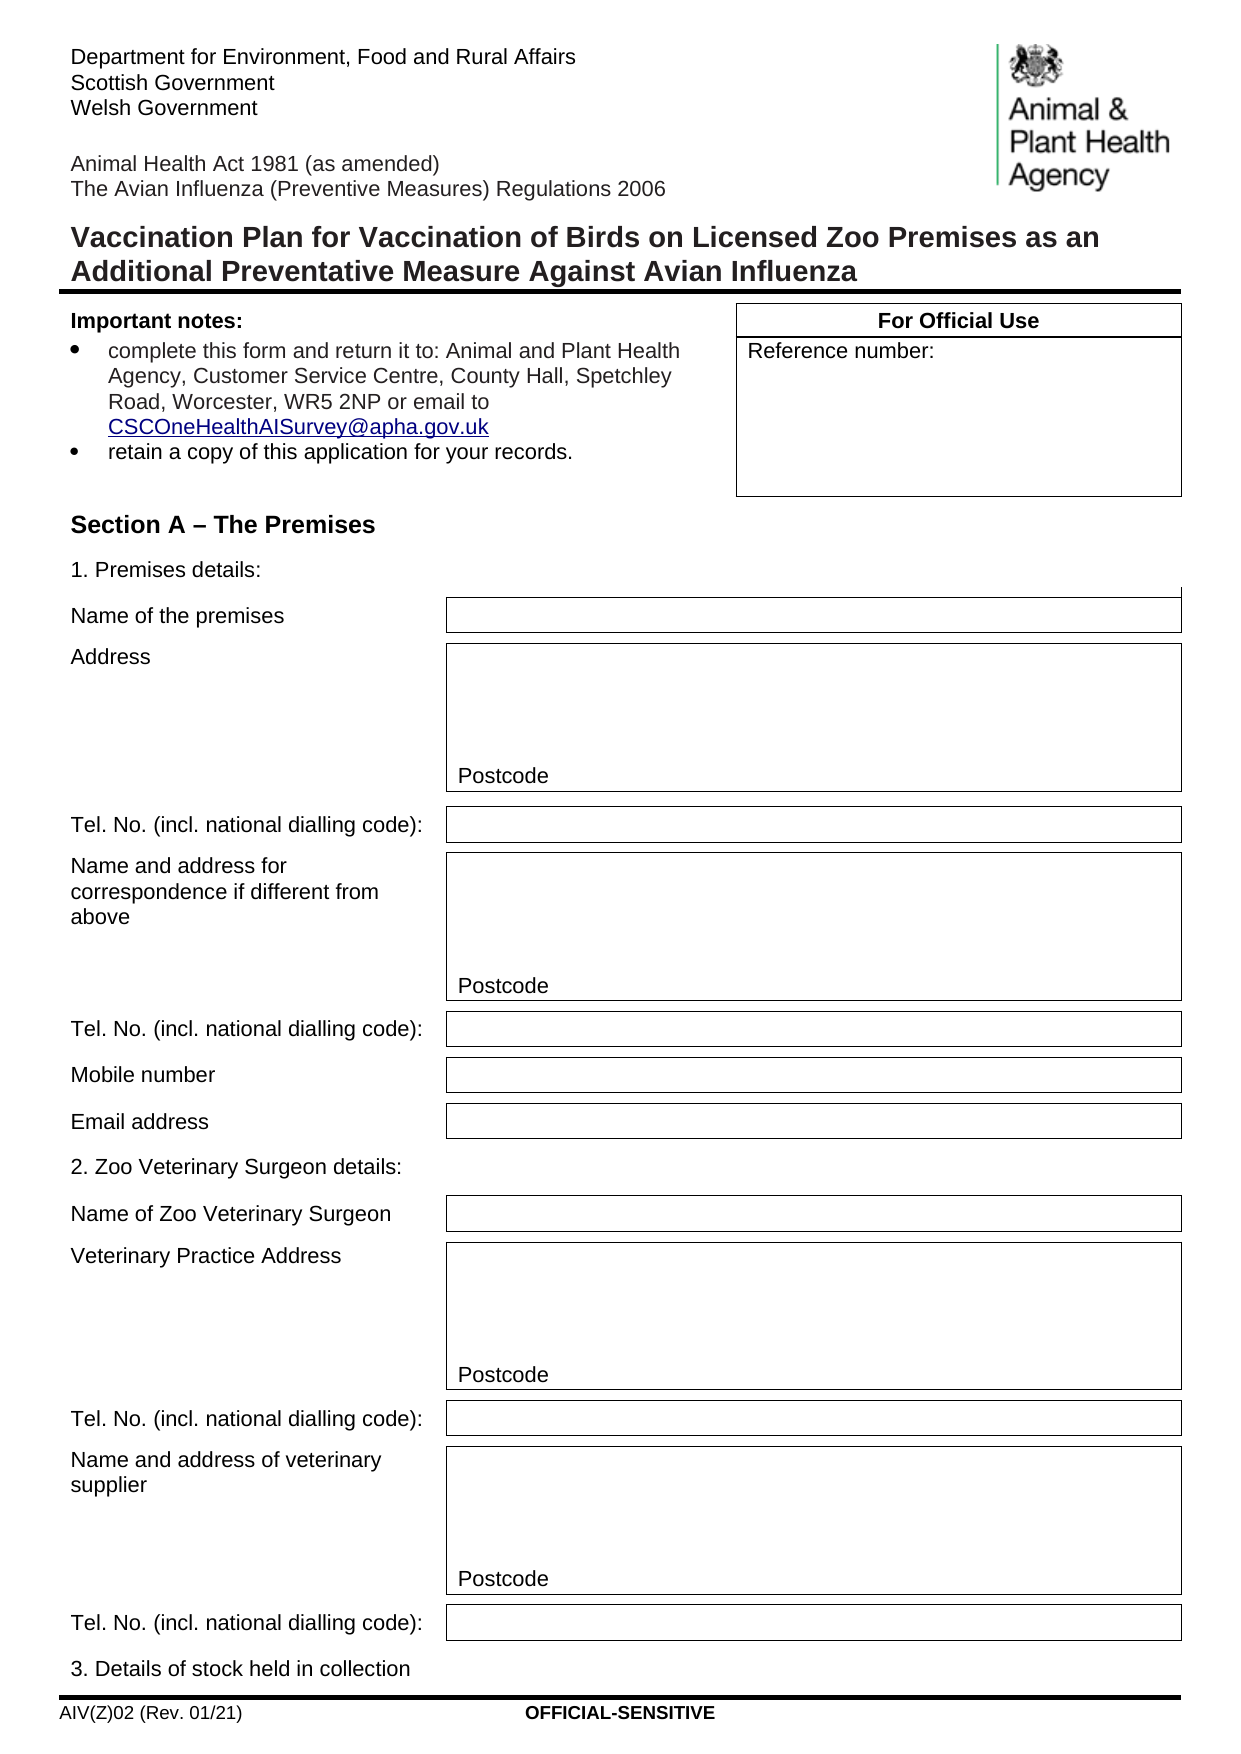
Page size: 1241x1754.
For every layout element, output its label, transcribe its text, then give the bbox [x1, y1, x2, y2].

table_cell [59, 1046, 1181, 1057]
table_header 3. Details of stock held in collection [59, 1651, 1181, 1686]
table_cell [59, 1389, 1181, 1400]
table_cell Mobile number [59, 1057, 446, 1092]
table_cell Tel. No. (incl. national dialling code): [59, 1011, 446, 1046]
table_cell [59, 496, 1181, 507]
table_cell Postcode [447, 970, 1181, 1000]
table_cell Tel. No. (incl. national dialling code): [59, 1400, 446, 1435]
table_cell [447, 598, 1181, 632]
table_cell [59, 970, 446, 1000]
table_cell Vaccination Plan for Vaccination of Birds on Licensed Zoo Premises as an Additional Preventative Measure Against Avian Influenza [59, 218, 1181, 289]
table_cell [59, 842, 1181, 852]
table_header [805, 44, 1181, 204]
table_cell Name and address of veterinary supplier [59, 1446, 446, 1564]
table_header Department for Environment, Food and Rural Affairs Scottish Government Welsh Government Animal Health Act 1981 (as amended) The Avian Influenza (Preventive Measures) Regulations 2006 [59, 44, 805, 204]
table_cell [59, 1435, 1181, 1446]
table_cell complete this form and return it to: Animal and Plant Health Agency, Customer Service Centre, County Hall, Spetchley Road, Worcester, WR5 2NP or email to CSCOneHealthAISurvey@apha.gov.uk retain a copy of this application for your records. [59, 336, 736, 496]
table_cell Tel. No. (incl. national dialling code): [59, 806, 446, 842]
table_cell [447, 1243, 1181, 1360]
table_header For Official Use [737, 304, 1181, 336]
table_cell [59, 1092, 1181, 1103]
table_cell Name of the premises [59, 597, 446, 632]
table_cell Postcode [447, 1360, 1181, 1389]
table_cell 1. Premises details: [59, 552, 1181, 587]
table_cell [447, 853, 1181, 970]
table_cell Name of Zoo Veterinary Surgeon [59, 1195, 446, 1231]
table_cell [447, 644, 1181, 761]
table_cell [59, 761, 446, 791]
table_header [1037, 44, 1049, 56]
table_cell [447, 1196, 1181, 1231]
table_cell Postcode [447, 761, 1181, 791]
table_cell Email address [59, 1103, 446, 1138]
table_cell Tel. No. (incl. national dialling code): [59, 1604, 446, 1640]
table_cell Veterinary Practice Address [59, 1242, 446, 1360]
table_cell [59, 542, 1181, 552]
table_cell [59, 1360, 446, 1389]
table_cell [447, 1012, 1181, 1046]
table_cell Reference number: [737, 338, 1181, 496]
table_cell [447, 1447, 1181, 1564]
table_cell [447, 807, 1181, 842]
table_cell [59, 791, 1181, 806]
table_cell [59, 632, 1181, 643]
table_cell [447, 1058, 1181, 1092]
table_cell [59, 204, 1181, 218]
table_cell Address [59, 643, 446, 761]
table_cell [59, 1000, 1181, 1011]
table_cell Name and address for correspondence if different from above [59, 852, 446, 970]
table_header Important notes: [59, 303, 736, 336]
table_cell [59, 1594, 1181, 1604]
table_cell Postcode [447, 1564, 1181, 1594]
table_cell [59, 1231, 1181, 1242]
table_cell 2. Zoo Veterinary Surgeon details: [59, 1149, 1181, 1184]
table_cell [447, 1104, 1181, 1138]
table_cell [59, 587, 1181, 597]
table_cell [447, 1605, 1181, 1640]
table_cell [59, 1138, 1181, 1149]
table_cell [447, 1401, 1181, 1435]
table_cell Section A – The Premises [59, 507, 1181, 542]
table_header [1023, 44, 1033, 50]
table_cell [59, 1564, 446, 1594]
table_cell [59, 1185, 1181, 1195]
